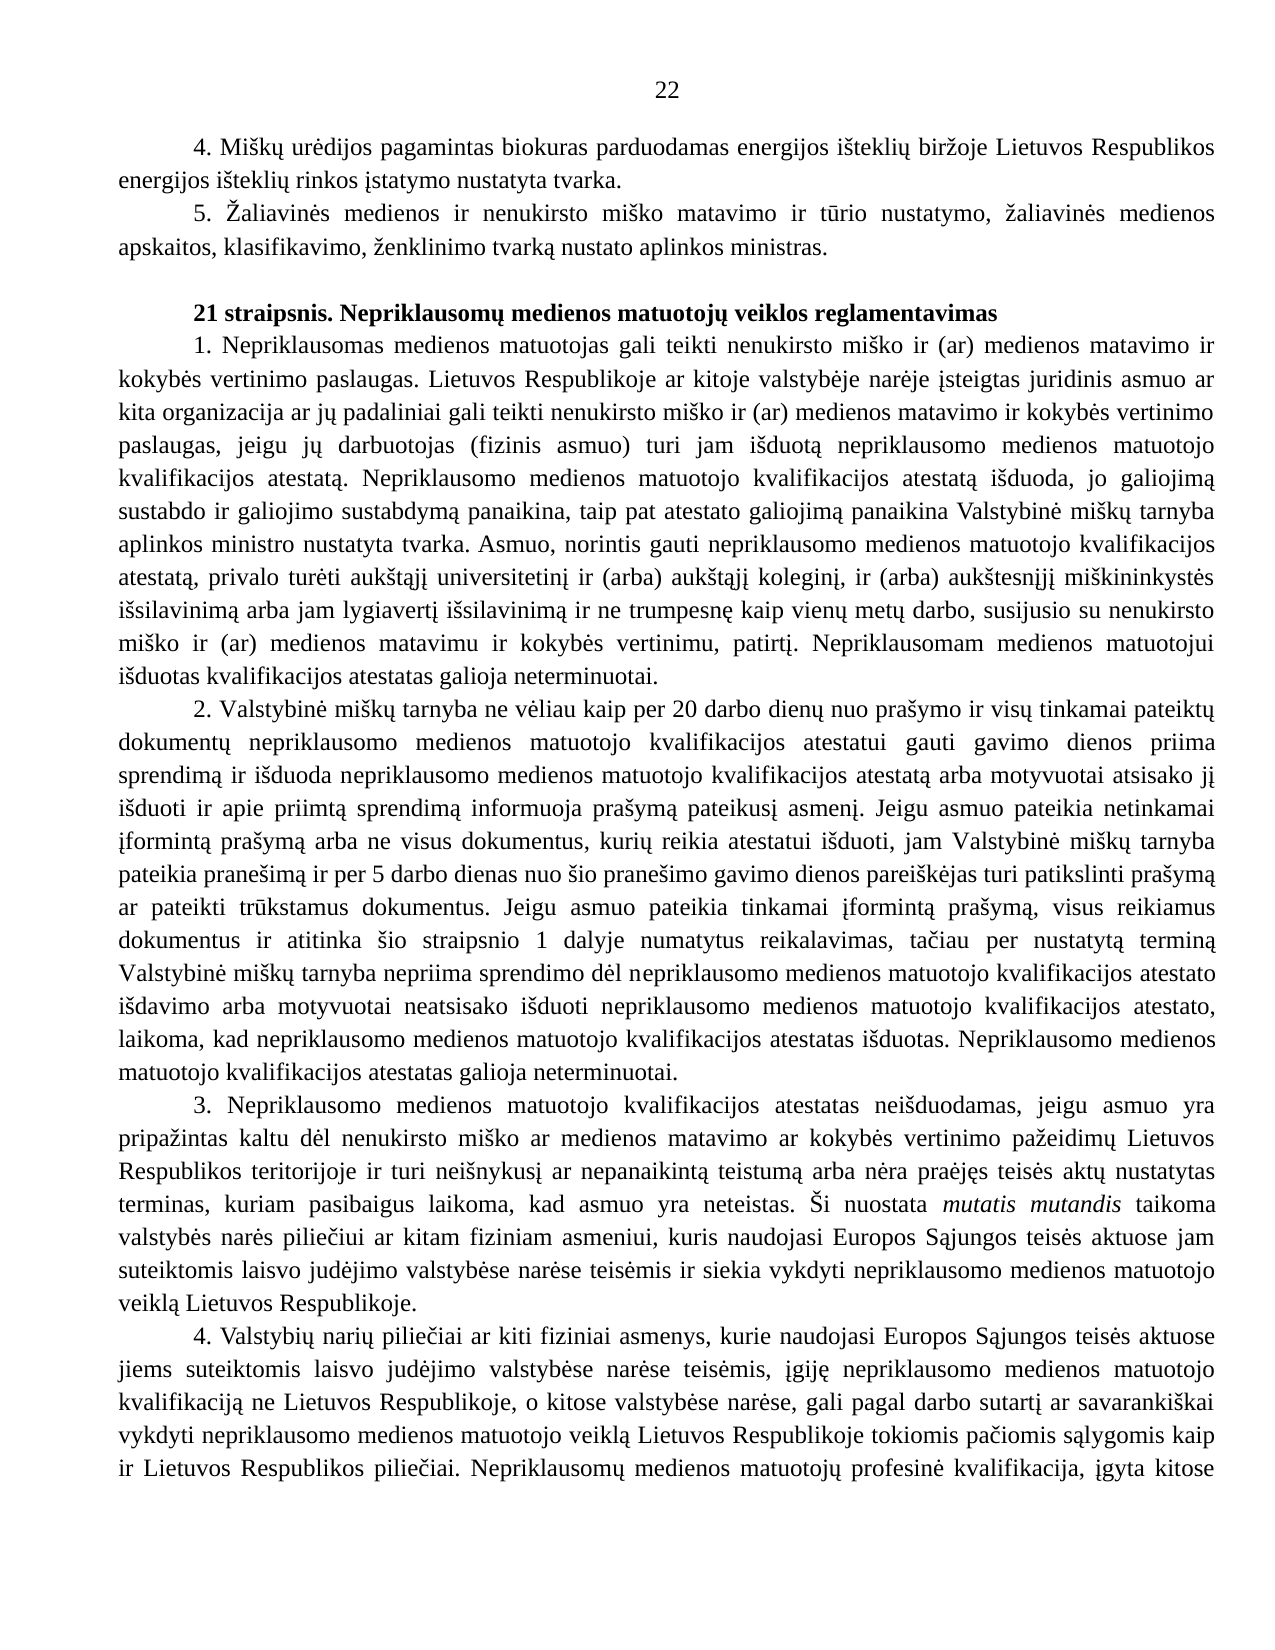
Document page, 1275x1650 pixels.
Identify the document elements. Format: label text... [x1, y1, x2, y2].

text 3. Nepriklausomo medienos matuotojo kvalifikacijos atestatas neišduodamas, jeigu asmuo yra pripažintas kaltu dėl nenukirsto miško ar medienos matavimo ar kokybės vertinimo pažeidimų Lietuvos Respublikos teritorijoje ir turi neišnykusį ar nepanaikintą teistumą arba nėra praėjęs teisės aktų nustatytas terminas, kuriam pasibaigus laikoma, kad asmuo yra neteistas. Ši nuostata mutatis mutandis taikoma valstybės narės piliečiui ar kitam fiziniam asmeniui, kuris naudojasi Europos Sąjungos teisės aktuose jam suteiktomis laisvo judėjimo valstybėse narėse teisėmis ir siekia vykdyti nepriklausomo medienos matuotojo veiklą Lietuvos Respublikoje. [118, 1090, 1216, 1317]
text 1. Nepriklausomas medienos matuotojas gali teikti nenukirsto miško ir (ar) medienos matavimo ir kokybės vertinimo paslaugas. Lietuvos Respublikoje ar kitoje valstybėje narėje įsteigtas juridinis asmuo ar kita organizacija ar jų padaliniai gali teikti nenukirsto miško ir (ar) medienos matavimo ir kokybės vertinimo paslaugas, jeigu jų darbuotojas (fizinis asmuo) turi jam išduotą nepriklausomo medienos matuotojo kvalifikacijos atestatą. Nepriklausomo medienos matuotojo kvalifikacijos atestatą išduoda, jo galiojimą sustabdo ir galiojimo sustabdymą panaikina, taip pat atestato galiojimą panaikina Valstybinė miškų tarnyba aplinkos ministro nustatyta tvarka. Asmuo, norintis gauti nepriklausomo medienos matuotojo kvalifikacijos atestatą, privalo turėti aukštąjį universitetinį ir (arba) aukštąjį koleginį, ir (arba) aukštesnįjį miškininkystės išsilavinimą arba jam lygiavertį išsilavinimą ir ne trumpesnę kaip vienų metų darbo, susijusio su nenukirsto miško ir (ar) medienos matavimu ir kokybės vertinimu, patirtį. Nepriklausomam medienos matuotojui išduotas kvalifikacijos atestatas galioja neterminuotai. [118, 331, 1216, 689]
text 4. Miškų urėdijos pagamintas biokuras parduodamas energijos išteklių biržoje Lietuvos Respublikos energijos išteklių rinkos įstatymo nustatyta tvarka. [118, 132, 1216, 194]
text 4. Valstybių narių piliečiai ar kiti fiziniai asmenys, kurie naudojasi Europos Sąjungos teisės aktuose jiems suteiktomis laisvo judėjimo valstybėse narėse teisėmis, įgiję nepriklausomo medienos matuotojo kvalifikaciją ne Lietuvos Respublikoje, o kitose valstybėse narėse, gali pagal darbo sutartį ar savarankiškai vykdyti nepriklausomo medienos matuotojo veiklą Lietuvos Respublikoje tokiomis pačiomis sąlygomis kaip ir Lietuvos Respublikos piliečiai. Nepriklausomų medienos matuotojų profesinė kvalifikacija, įgyta kitose [118, 1321, 1216, 1482]
text 2. Valstybinė miškų tarnyba ne vėliau kaip per 20 darbo dienų nuo prašymo ir visų tinkamai pateiktų dokumentų nepriklausomo medienos matuotojo kvalifikacijos atestatui gauti gavimo dienos priima sprendimą ir išduoda nepriklausomo medienos matuotojo kvalifikacijos atestatą arba motyvuotai atsisako jį išduoti ir apie priimtą sprendimą informuoja prašymą pateikusį asmenį. Jeigu asmuo pateikia netinkamai įformintą prašymą arba ne visus dokumentus, kurių reikia atestatui išduoti, jam Valstybinė miškų tarnyba pateikia pranešimą ir per 5 darbo dienas nuo šio pranešimo gavimo dienos pareiškėjas turi patikslinti prašymą ar pateikti trūkstamus dokumentus. Jeigu asmuo pateikia tinkamai įformintą prašymą, visus reikiamus dokumentus ir atitinka šio straipsnio 1 dalyje numatytus reikalavimas, tačiau per nustatytą terminą Valstybinė miškų tarnyba nepriima sprendimo dėl nepriklausomo medienos matuotojo kvalifikacijos atestato išdavimo arba motyvuotai neatsisako išduoti nepriklausomo medienos matuotojo kvalifikacijos atestato, laikoma, kad nepriklausomo medienos matuotojo kvalifikacijos atestatas išduotas. Nepriklausomo medienos matuotojo kvalifikacijos atestatas galioja neterminuotai. [118, 694, 1216, 1086]
text 21 straipsnis. Nepriklausomų medienos matuotojų veiklos reglamentavimas [118, 298, 1216, 326]
text 5. Žaliavinės medienos ir nenukirsto miško matavimo ir tūrio nustatymo, žaliavinės medienos apskaitos, klasifikavimo, ženklinimo tvarką nustato aplinkos ministras. [118, 198, 1216, 260]
